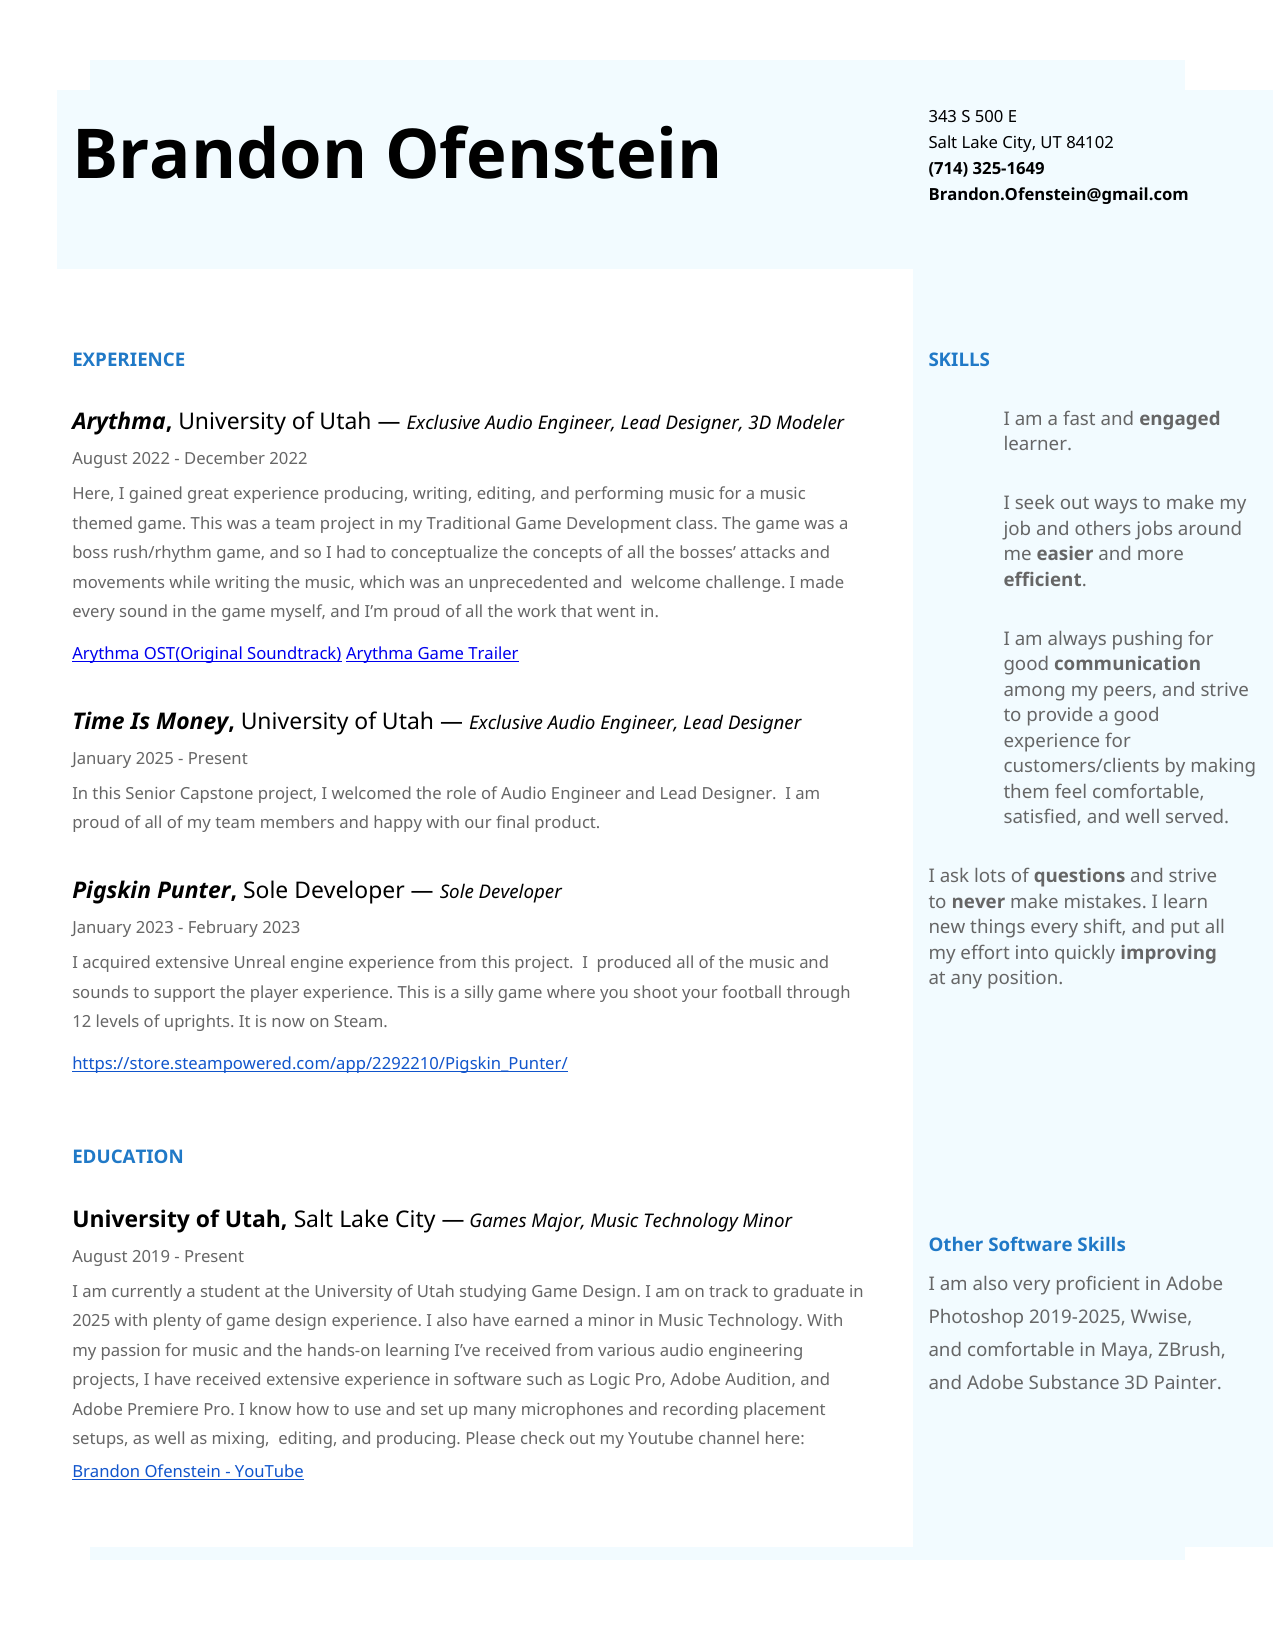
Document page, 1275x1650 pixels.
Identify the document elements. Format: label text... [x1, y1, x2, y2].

table_header 343 S 500 E Salt Lake City, UT 84102 (714) 325-1649 Brandon.Ofenstein@gmail.com [913, 90, 1273, 269]
table_cell EXPERIENCE Arythma, University of Utah — Exclusive Audio Engineer, Lead Designer, 3D Modeler August 2022 - December 2022 Here, I gained great experience producing, writing, editing, and performing music for a music themed game. This was a team project in my Traditional Game Development class. The game was a boss rush/rhythm game, and so I had to conceptualize the concepts of all the bosses’ attacks and movements while writing the music, which was an unprecedented and welcome challenge. I made every sound in the game myself, and I’m proud of all the work that went in. Arythma OST(Original Soundtrack) Arythma Game Trailer Time Is Money, University of Utah — Exclusive Audio Engineer, Lead Designer January 2025 - Present In this Senior Capstone project, I welcomed the role of Audio Engineer and Lead Designer. I am proud of all of my team members and happy with our final product. Pigskin Punter, Sole Developer — Sole Developer January 2023 - February 2023 I acquired extensive Unreal engine experience from this project. I produced all of the music and sounds to support the player experience. This is a silly game where you shoot your football through 12 levels of uprights. It is now on Steam. https://store.steampowered.com/app/2292210/Pigskin_Punter/ EDUCATION University of Utah, Salt Lake City — Games Major, Music Technology Minor August 2019 - Present I am currently a student at the University of Utah studying Game Design. I am on track to graduate in 2025 with plenty of game design experience. I also have earned a minor in Music Technology. With my passion for music and the hands-on learning I’ve received from various audio engineering projects, I have received extensive experience in software such as Logic Pro, Adobe Audition, and Adobe Premiere Pro. I know how to use and set up many microphones and recording placement setups, as well as mixing, editing, and producing. Please check out my Youtube channel here: Brandon Ofenstein - YouTube [57, 269, 913, 1547]
table_cell SKILLS I am a fast and engaged learner. I seek out ways to make my job and others jobs around me easier and more efficient. I am always pushing for good communication among my peers, and strive to provide a good experience for customers/clients by making them feel comfortable, satisfied, and well served. I ask lots of questions and strive to never make mistakes. I learn new things every shift, and put all my effort into quickly improving at any position. Other Software Skills I am also very proficient in Adobe Photoshop 2019-2025, Wwise, and comfortable in Maya, ZBrush, and Adobe Substance 3D Painter. [913, 269, 1273, 1547]
table_header Brandon Ofenstein [57, 90, 913, 269]
